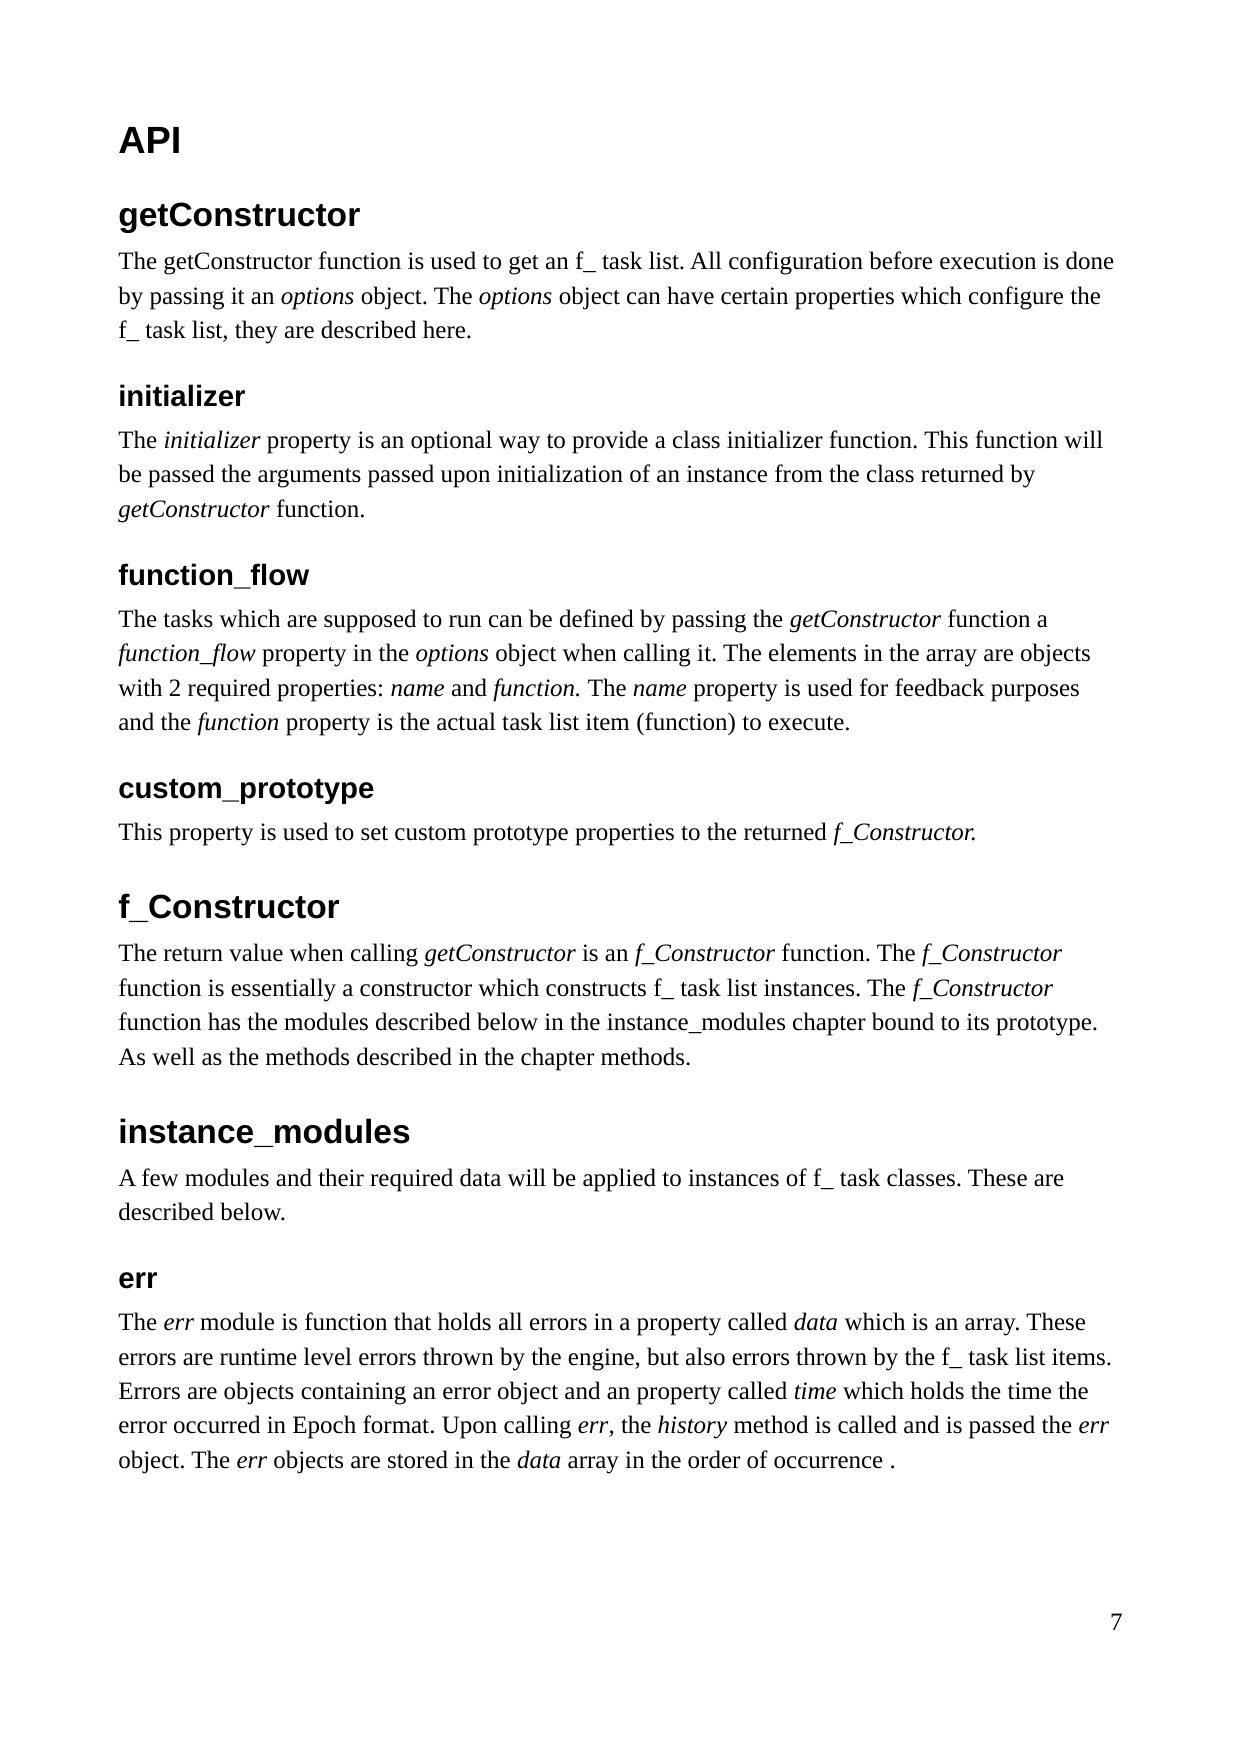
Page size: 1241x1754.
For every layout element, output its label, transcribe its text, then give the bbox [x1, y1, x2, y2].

subtitle function_flow [118, 558, 1122, 591]
subtitle initializer [118, 379, 1122, 413]
subtitle f_Constructor [118, 887, 1122, 926]
subtitle API [118, 118, 1122, 162]
text The return value when calling getConstructor is an f_Constructor function. The f_Constructor function is essentially a constructor which constructs f_ task list instances. The f_Constructor function has the modules described below in the instance_modules chapter bound to its prototype. As well as the methods described in the chapter methods. [118, 938, 1122, 1071]
text The tasks which are supposed to run can be defined by passing the getConstructor function a function_flow property in the options object when calling it. The elements in the array are objects with 2 required properties: name and function. The name property is used for feedback purposes and the function property is the actual task list item (function) to execute. [118, 604, 1122, 736]
text The getConstructor function is used to get an f_ task list. All configuration before execution is done by passing it an options object. The options object can have certain properties which configure the f_ task list, they are described here. [118, 246, 1122, 344]
text A few modules and their required data will be applied to instances of f_ task classes. These are described below. [118, 1163, 1122, 1226]
subtitle err [118, 1261, 1122, 1295]
subtitle getConstructor [118, 195, 1122, 234]
subtitle instance_modules [118, 1112, 1122, 1150]
text This property is used to set custom prototype properties to the returned f_Constructor. [118, 817, 1122, 846]
text The err module is function that holds all errors in a property called data which is an array. These errors are runtime level errors thrown by the engine, but also errors thrown by the f_ task list items. Errors are objects containing an error object and an property called time which holds the time the error occurred in Epoch format. Upon calling err, the history method is called and is passed the err object. The err objects are stored in the data array in the order of occurrence . [118, 1307, 1122, 1474]
subtitle custom_prototype [118, 771, 1122, 805]
text The initializer property is an optional way to provide a class initializer function. This function will be passed the arguments passed upon initialization of an instance from the class returned by getConstructor function. [118, 425, 1122, 523]
